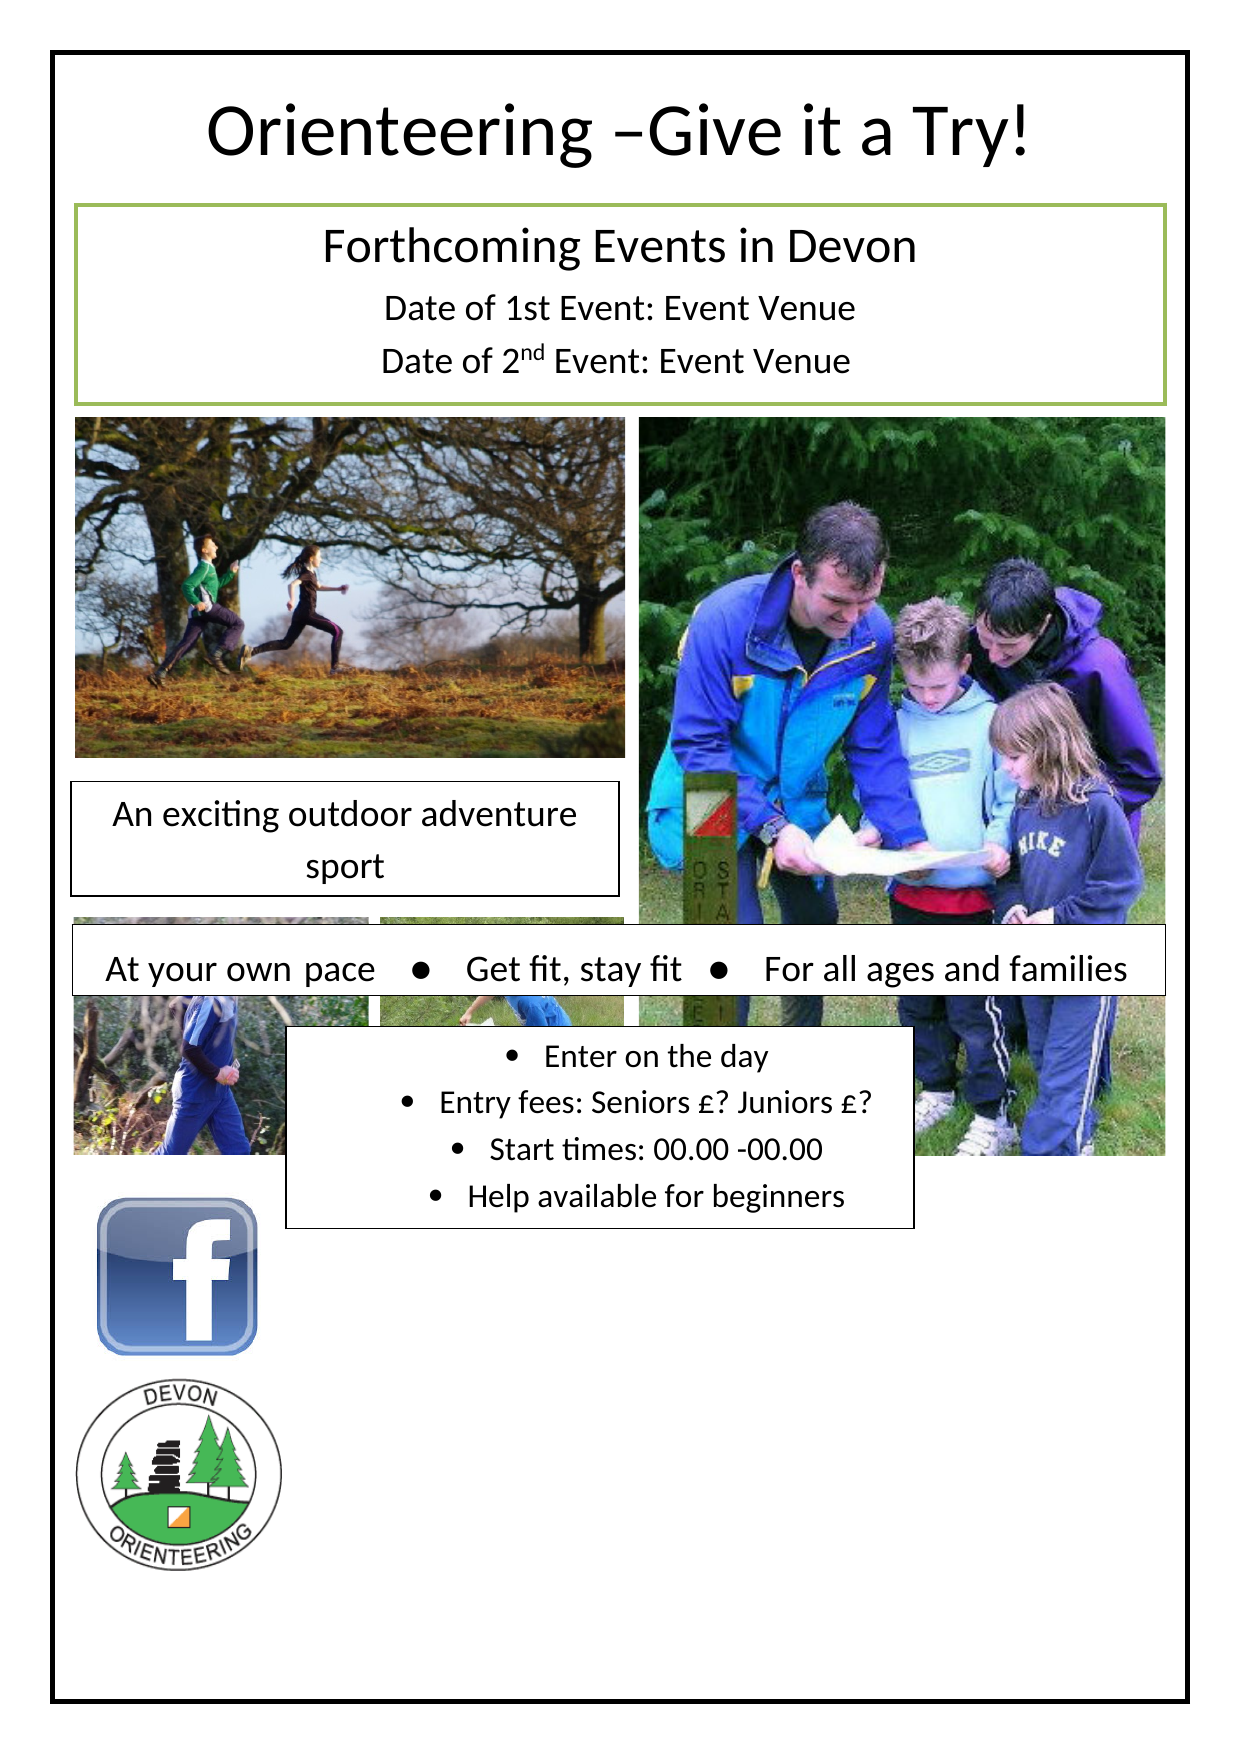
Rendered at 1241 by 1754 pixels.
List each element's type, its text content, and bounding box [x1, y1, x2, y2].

text Date of 1st Event: Event Venue [93, 284, 1148, 330]
text An exciting outdoor adventure sport [87, 790, 603, 888]
list Help available for beginners [377, 1175, 898, 1216]
text Forthcoming Events in Devon [93, 214, 1148, 275]
list Enter on the day [377, 1035, 898, 1075]
text Date of 2nd Event: Event Venue [93, 337, 1148, 383]
list Entry fees: Seniors £? Juniors £? [377, 1081, 898, 1122]
list Start times: 00.00 -00.00 [377, 1128, 898, 1169]
text Orienteering –Give it a Try! [88, 82, 1152, 174]
text At your own pace ● Get fit, stay fit ● For all ages and families [88, 933, 1150, 987]
